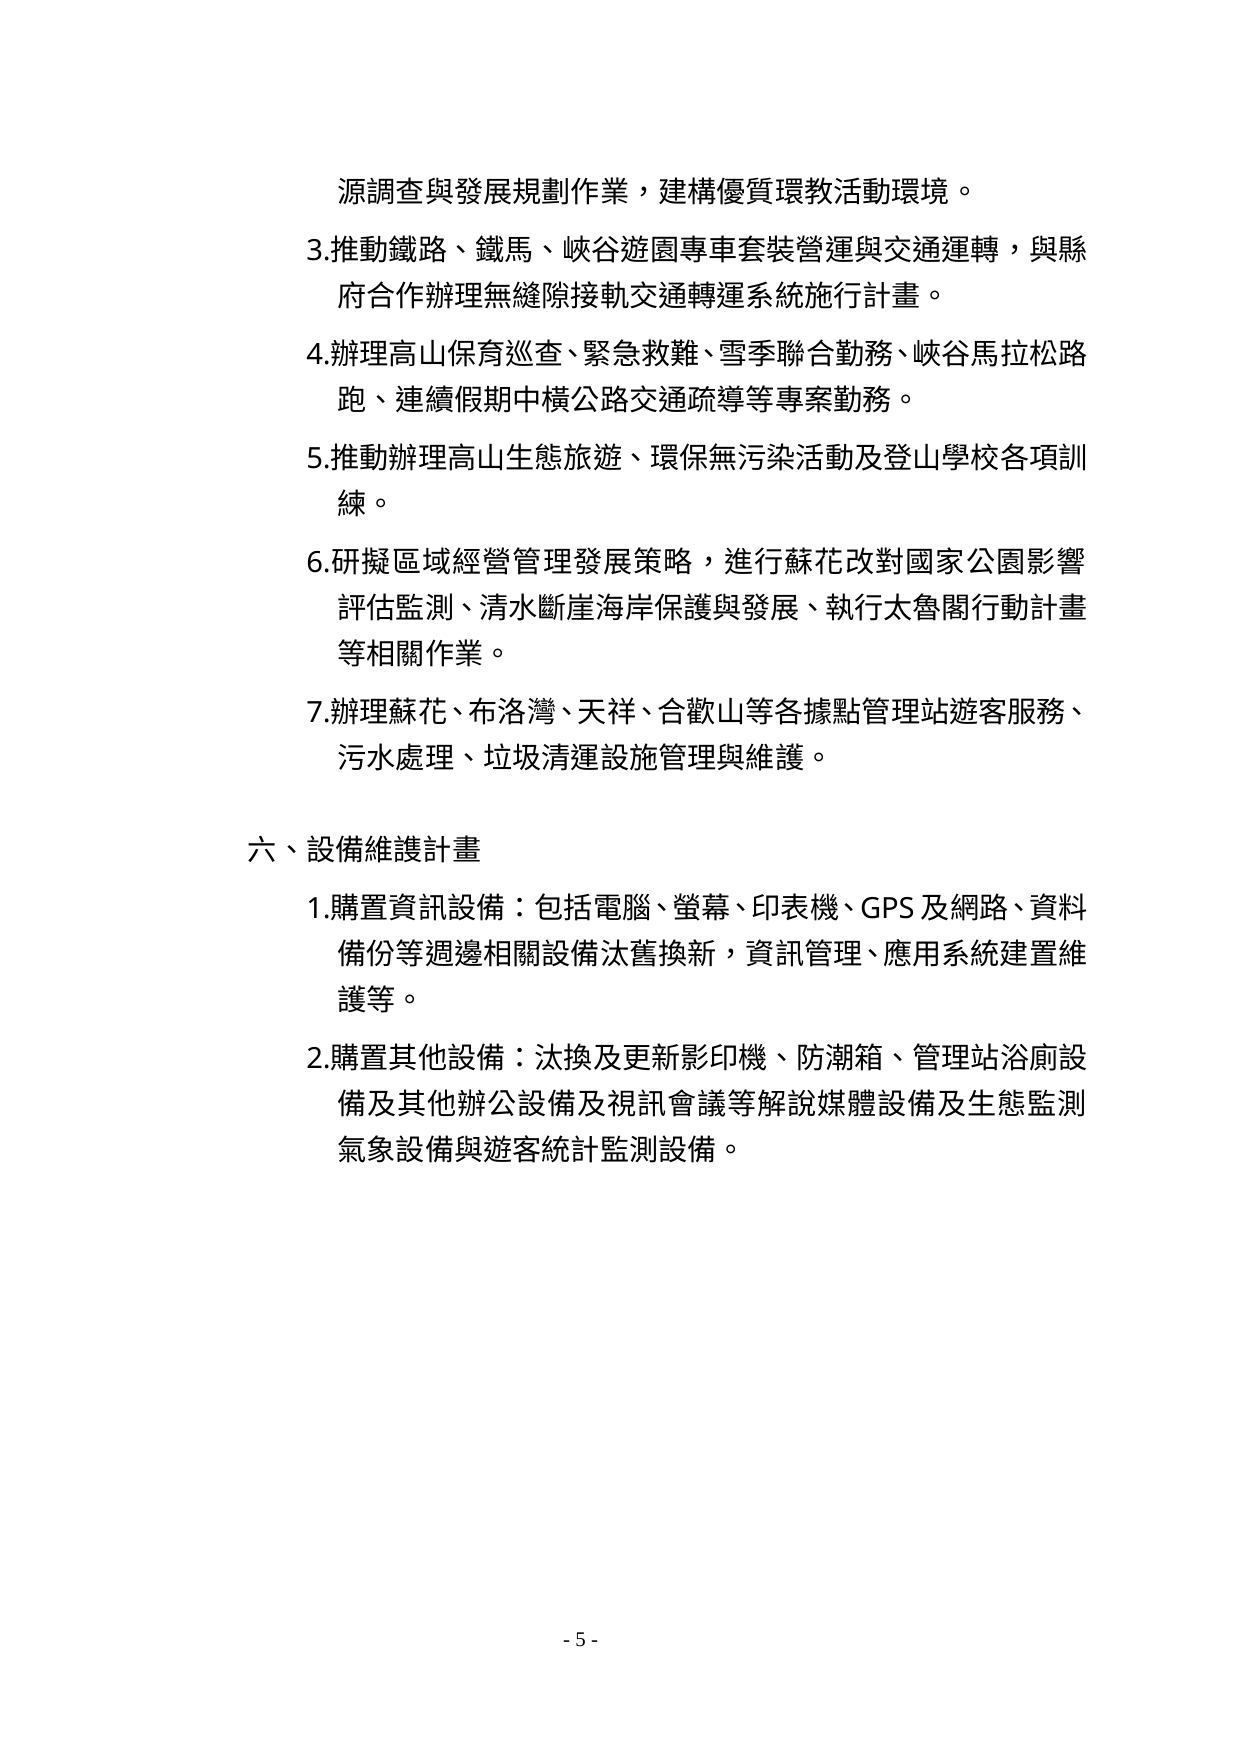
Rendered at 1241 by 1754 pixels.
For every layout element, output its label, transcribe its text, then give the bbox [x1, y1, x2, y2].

text 4.辦理高山保育巡查、緊急救難、雪季聯合勤務、峽谷馬拉松路跑、連續假期中橫公路交通疏導等專案勤務。 [306, 328, 1087, 419]
text 5.推動辦理高山生態旅遊、環保無污染活動及登山學校各項訓練。 [306, 432, 1087, 524]
text 源調查與發展規劃作業，建構優質環教活動環境。 [306, 165, 1087, 211]
text 1.購置資訊設備：包括電腦、螢幕、印表機、GPS及網路、資料備份等週邊相關設備汰舊換新，資訊管理、應用系統建置維護等。 [306, 882, 1087, 1019]
subtitle 六、設備維謢計畫 [248, 824, 1087, 869]
text 6.研擬區域經營管理發展策略，進行蘇花改對國家公園影響評估監測、清水斷崖海岸保護與發展、執行太魯閣行動計畫等相關作業。 [306, 536, 1087, 674]
text 3.推動鐵路、鐵馬、峽谷遊園專車套裝營運與交通運轉，與縣府合作辦理無縫隙接軌交通轉運系統施行計畫。 [306, 224, 1087, 315]
text 2.購置其他設備：汰換及更新影印機、防潮箱、管理站浴廁設備及其他辦公設備及視訊會議等解說媒體設備及生態監測氣象設備與遊客統計監測設備。 [306, 1032, 1087, 1169]
text 7.辦理蘇花、布洛灣、天祥、合歡山等各據點管理站遊客服務、污水處理、垃圾清運設施管理與維護。 [306, 686, 1087, 778]
